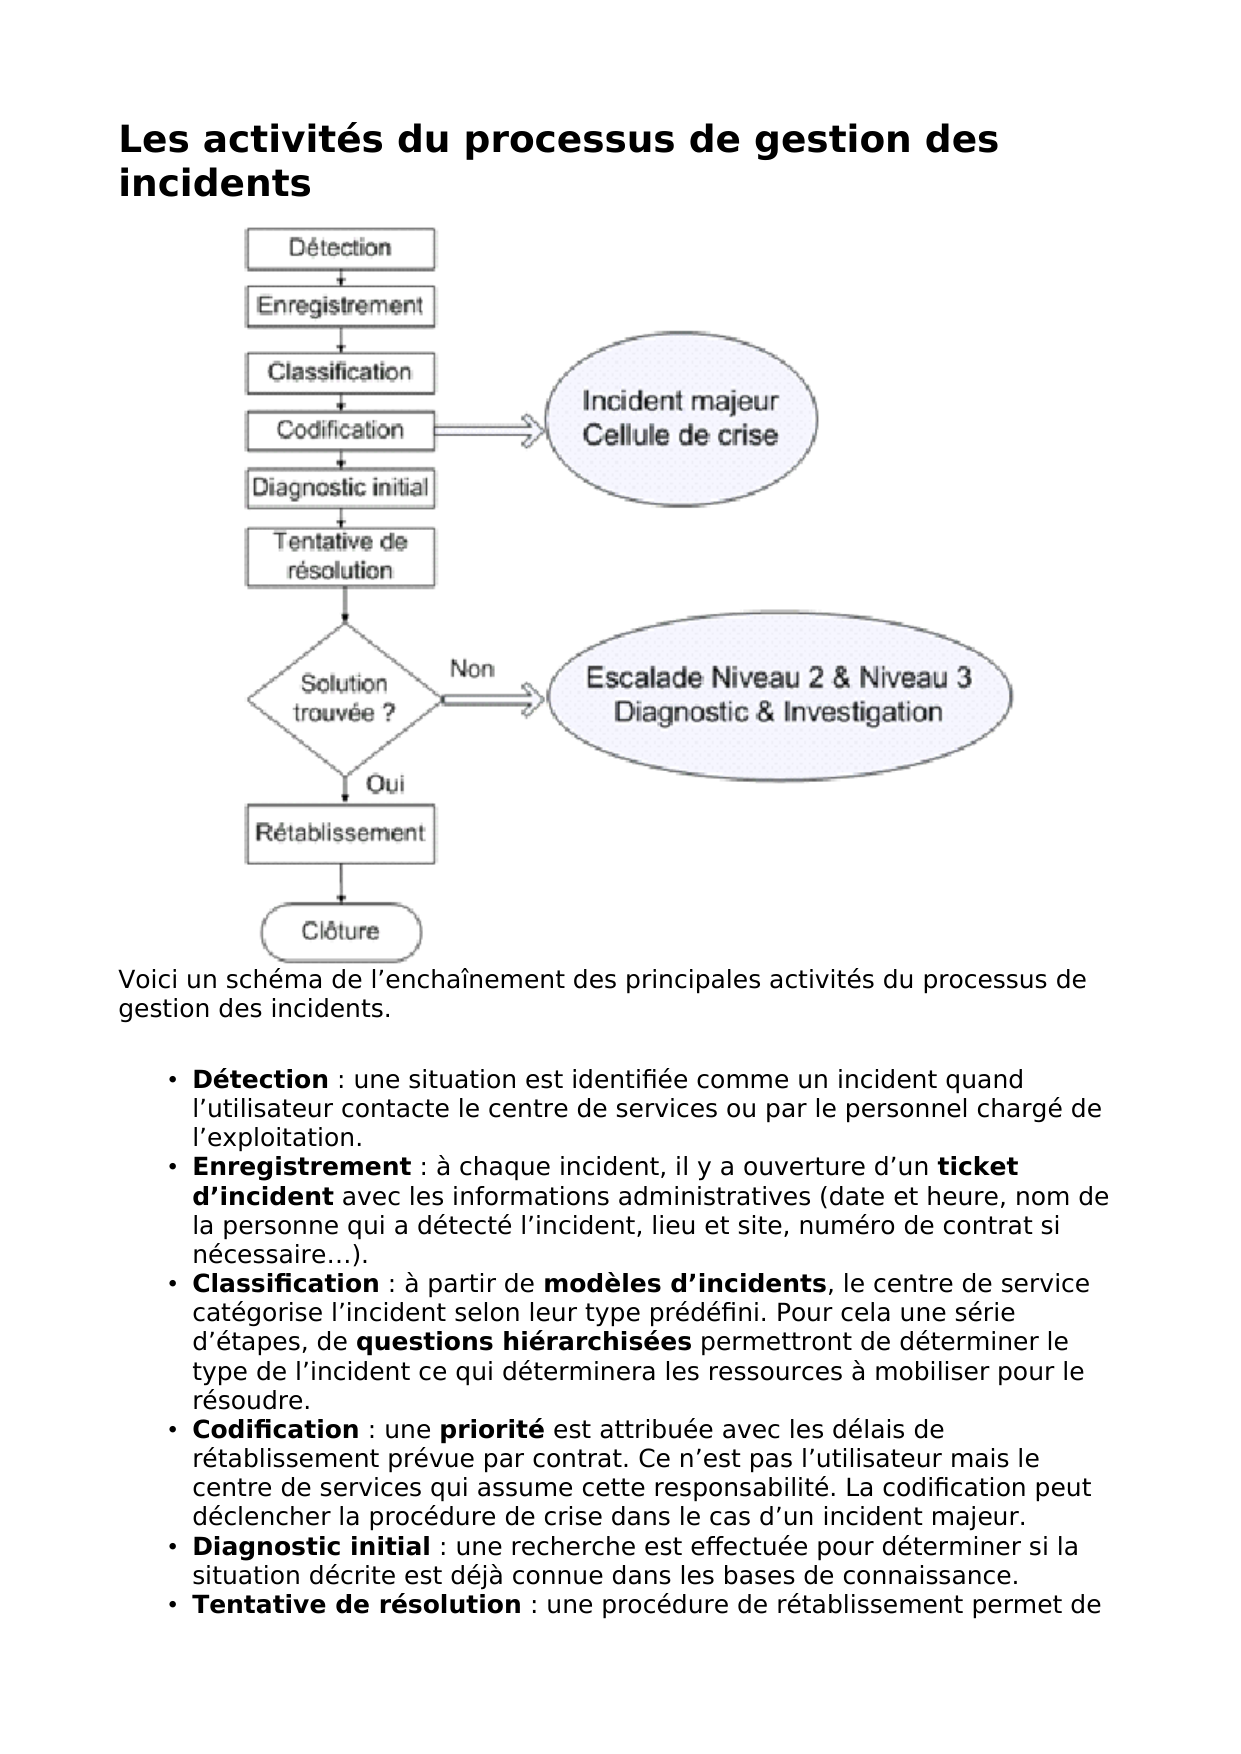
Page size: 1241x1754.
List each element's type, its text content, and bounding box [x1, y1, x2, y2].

list Enregistrement : à chaque incident, il y a ouverture d’un ticket d’incident avec les informations administratives (date et heure, nom de la personne qui a détecté l’incident, lieu et site, numéro de contrat si nécessaire…). [177, 1153, 1122, 1269]
list Tentative de résolution : une procédure de rétablissement permet de [177, 1590, 1122, 1619]
list Codification : une priorité est attribuée avec les délais de rétablissement prévue par contrat. Ce n’est pas l’utilisateur mais le centre de services qui assume cette responsabilité. La codification peut déclencher la procédure de crise dans le cas d’un incident majeur. [177, 1415, 1122, 1532]
picture [218, 217, 1022, 965]
list Classification : à partir de modèles d’incidents, le centre de service catégorise l’incident selon leur type prédéfini. Pour cela une série d’étapes, de questions hiérarchisées permettront de déterminer le type de l’incident ce qui déterminera les ressources à mobiliser pour le résoudre. [177, 1269, 1122, 1415]
text Voici un schéma de l’enchaînement des principales activités du processus de gestion des incidents. [118, 218, 1122, 1023]
list Diagnostic initial : une recherche est effectuée pour déterminer si la situation décrite est déjà connue dans les bases de connaissance. [177, 1532, 1122, 1590]
list Détection : une situation est identifiée comme un incident quand l’utilisateur contacte le centre de services ou par le personnel chargé de l’exploitation. [177, 1065, 1122, 1153]
subtitle Les activités du processus de gestion des incidents [118, 118, 1122, 205]
